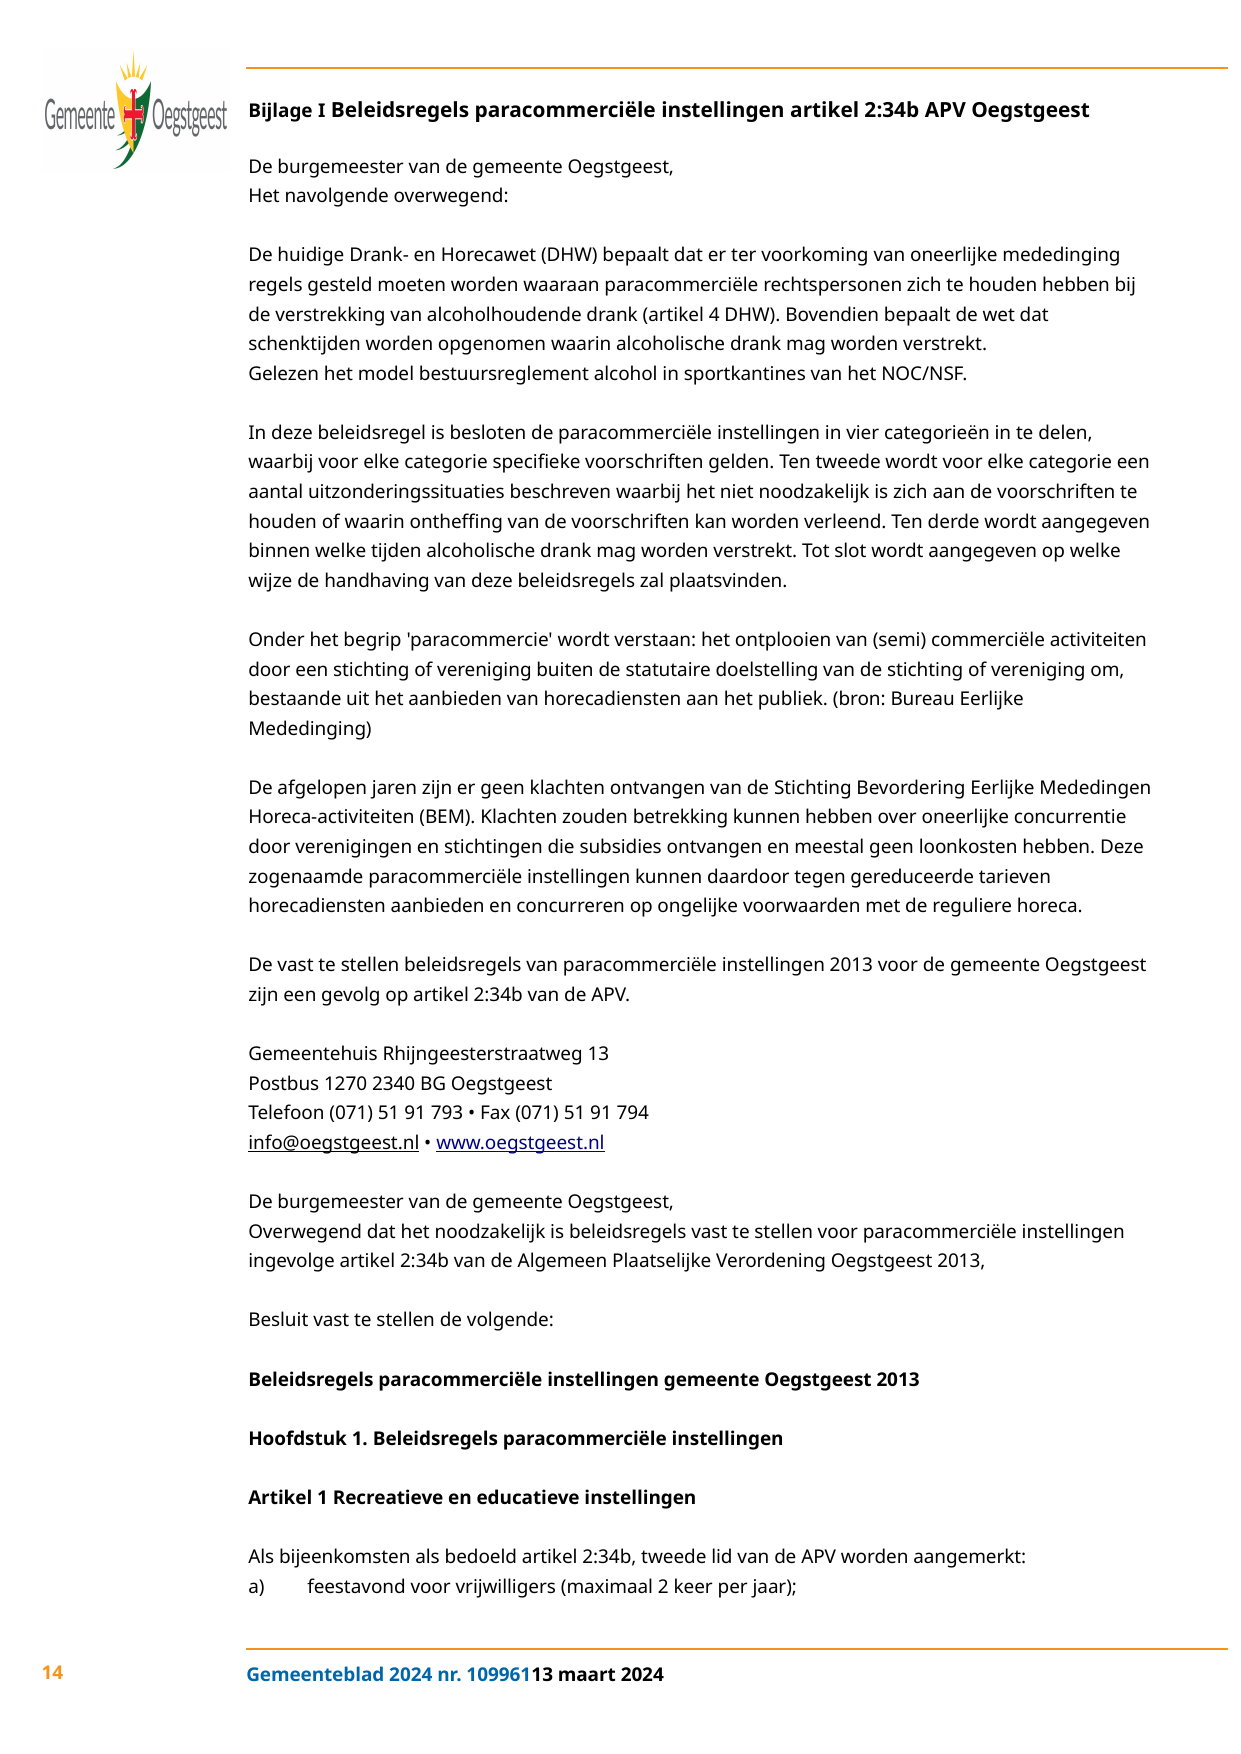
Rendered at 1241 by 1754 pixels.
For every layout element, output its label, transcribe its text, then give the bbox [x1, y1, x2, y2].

text Beleidsregels paracommerciële instellingen gemeente Oegstgeest 2013 [248, 1366, 1152, 1392]
text Hoofdstuk 1. Beleidsregels paracommerciële instellingen [248, 1425, 1152, 1451]
list feestavond voor vrijwilligers (maximaal 2 keer per jaar); [248, 1573, 1152, 1599]
text Gelezen het model bestuursreglement alcohol in sportkantines van het NOC/NSF. [248, 360, 1152, 386]
text Besluit vast te stellen de volgende: [248, 1307, 1152, 1332]
text De huidige Drank- en Horecawet (DHW) bepaalt dat er ter voorkoming van oneerlijke mededinging regels gesteld moeten worden waaraan paracommerciële rechtspersonen zich te houden hebben bij de verstrekking van alcoholhoudende drank (artikel 4 DHW). Bovendien bepaalt de wet dat schenktijden worden opgenomen waarin alcoholische drank mag worden verstrekt. [248, 242, 1152, 356]
text Het navolgende overwegend: [248, 182, 1152, 208]
text De vast te stellen beleidsregels van paracommerciële instellingen 2013 voor de gemeente Oegstgeest zijn een gevolg op artikel 2:34b van de APV. [248, 952, 1152, 1007]
text In deze beleidsregel is besloten de paracommerciële instellingen in vier categorieën in te delen, waarbij voor elke categorie specifieke voorschriften gelden. Ten tweede wordt voor elke categorie een aantal uitzonderingssituaties beschreven waarbij het niet noodzakelijk is zich aan de voorschriften te houden of waarin ontheffing van de voorschriften kan worden verleend. Ten derde wordt aangegeven binnen welke tijden alcoholische drank mag worden verstrekt. Tot slot wordt aangegeven op welke wijze de handhaving van deze beleidsregels zal plaatsvinden. [248, 419, 1152, 593]
text Artikel 1 Recreatieve en educatieve instellingen [248, 1484, 1152, 1510]
text Bijlage I Beleidsregels paracommerciële instellingen artikel 2:34b APV Oegstgeest [248, 95, 1152, 123]
text De afgelopen jaren zijn er geen klachten ontvangen van de Stichting Bevordering Eerlijke Mededingen Horeca-activiteiten (BEM). Klachten zouden betrekking kunnen hebben over oneerlijke concurrentie door verenigingen en stichtingen die subsidies ontvangen en meestal geen loonkosten hebben. Deze zogenaamde paracommerciële instellingen kunnen daardoor tegen gereduceerde tarieven horecadiensten aanbieden en concurreren op ongelijke voorwaarden met de reguliere horeca. [248, 774, 1152, 918]
text Postbus 1270 2340 BG Oegstgeest [248, 1070, 1152, 1096]
text Overwegend dat het noodzakelijk is beleidsregels vast te stellen voor paracommerciële instellingen ingevolge artikel 2:34b van de Algemeen Plaatselijke Verordening Oegstgeest 2013, [248, 1218, 1152, 1273]
text info@oegstgeest.nl • www.oegstgeest.nl [248, 1129, 1152, 1155]
text Gemeentehuis Rhijngeesterstraatweg 13 [248, 1040, 1152, 1066]
text Onder het begrip 'paracommercie' wordt verstaan: het ontplooien van (semi) commerciële activiteiten door een stichting of vereniging buiten de statutaire doelstelling van de stichting of vereniging om, bestaande uit het aanbieden van horecadiensten aan het publiek. (bron: Bureau Eerlijke Mededinging) [248, 626, 1152, 741]
text De burgemeester van de gemeente Oegstgeest, [248, 153, 1152, 179]
picture [41, 47, 231, 172]
text De burgemeester van de gemeente Oegstgeest, [248, 1188, 1152, 1214]
text Telefoon (071) 51 91 793 • Fax (071) 51 91 794 [248, 1099, 1152, 1125]
text Als bijeenkomsten als bedoeld artikel 2:34b, tweede lid van de APV worden aangemerkt: [248, 1543, 1152, 1569]
